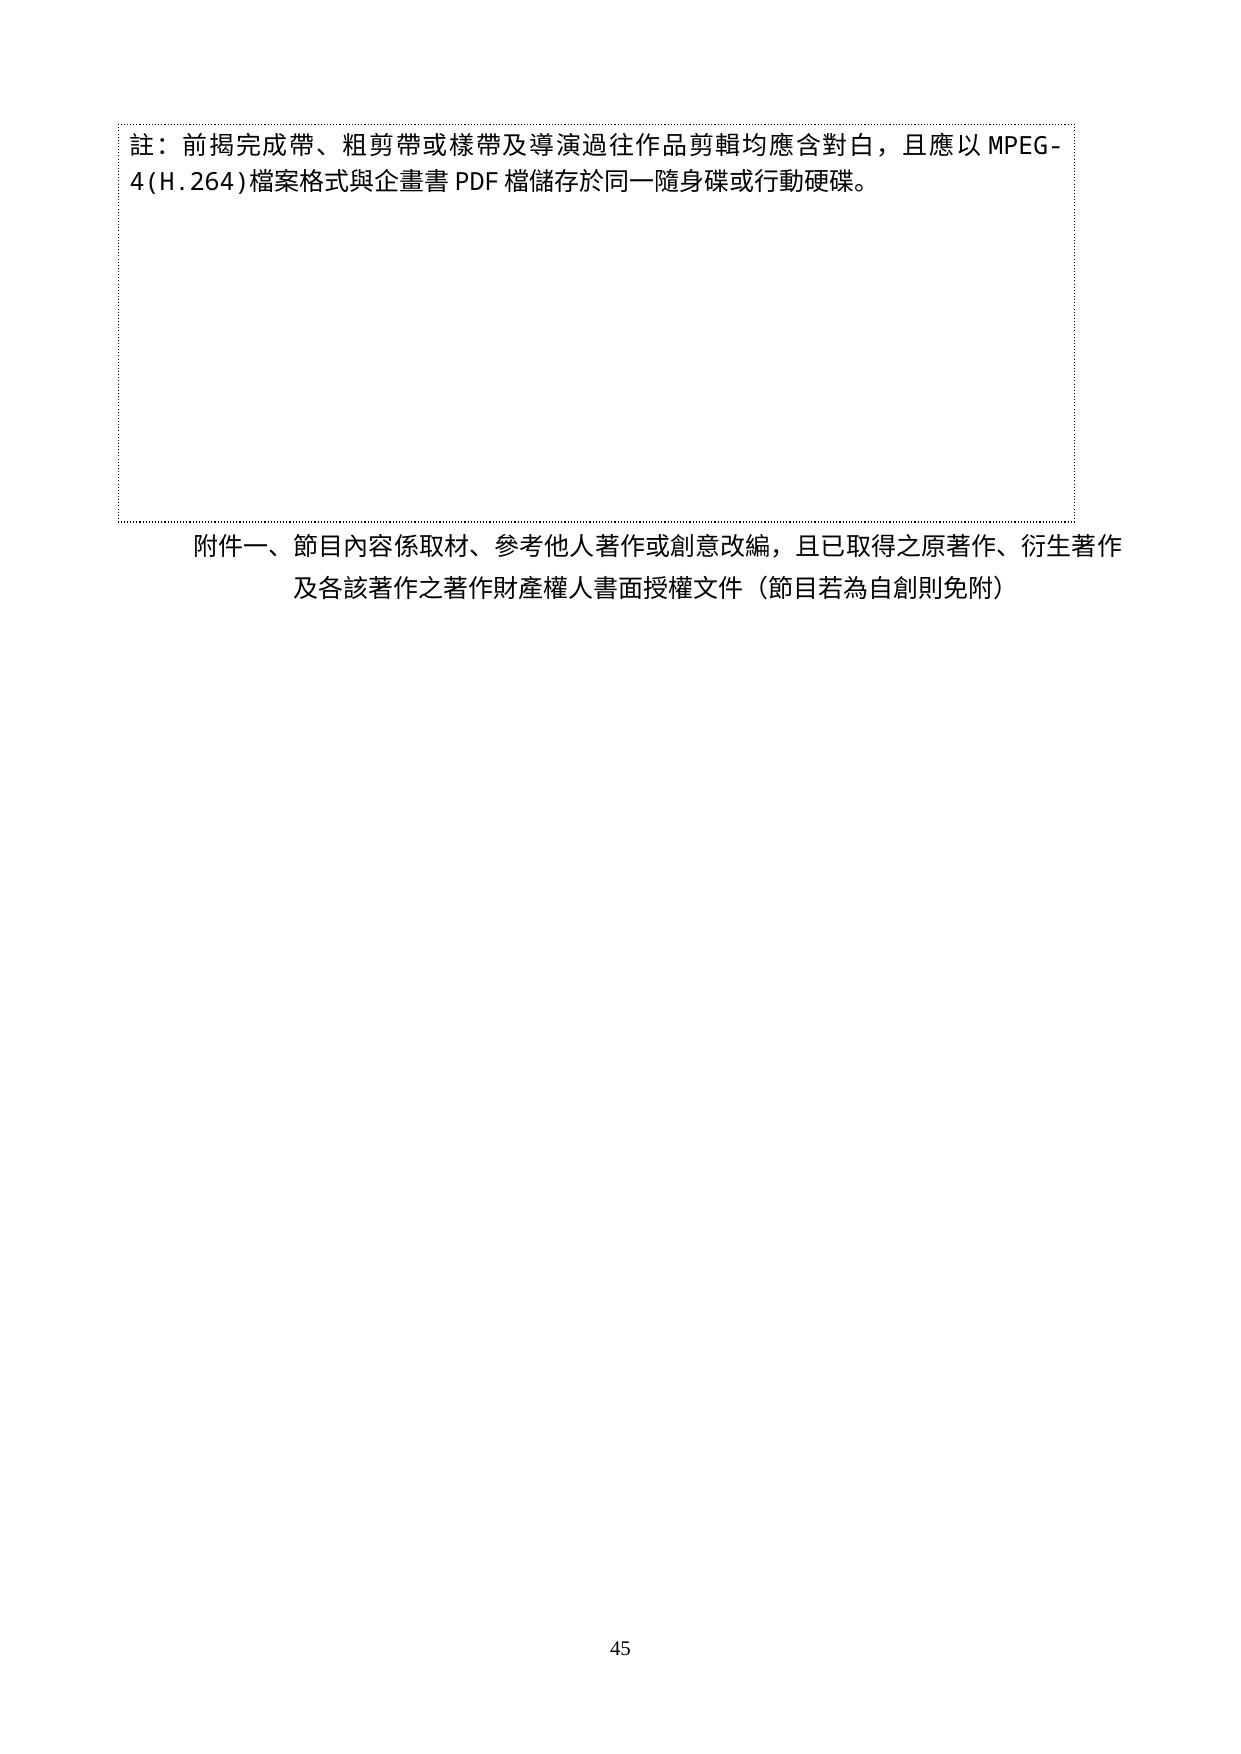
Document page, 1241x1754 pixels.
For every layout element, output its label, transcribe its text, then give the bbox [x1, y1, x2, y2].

text 附件一、節目內容係取材、參考他人著作或創意改編，且已取得之原著作、衍生著作及各該著作之著作財產權人書面授權文件（節目若為自創則免附） [193, 522, 1122, 606]
table_header 註：前揭完成帶、粗剪帶或樣帶及導演過往作品剪輯均應含對白，且應以MPEG-4(H.264)檔案格式與企畫書PDF檔儲存於同一隨身碟或行動硬碟。 [118, 124, 1074, 521]
